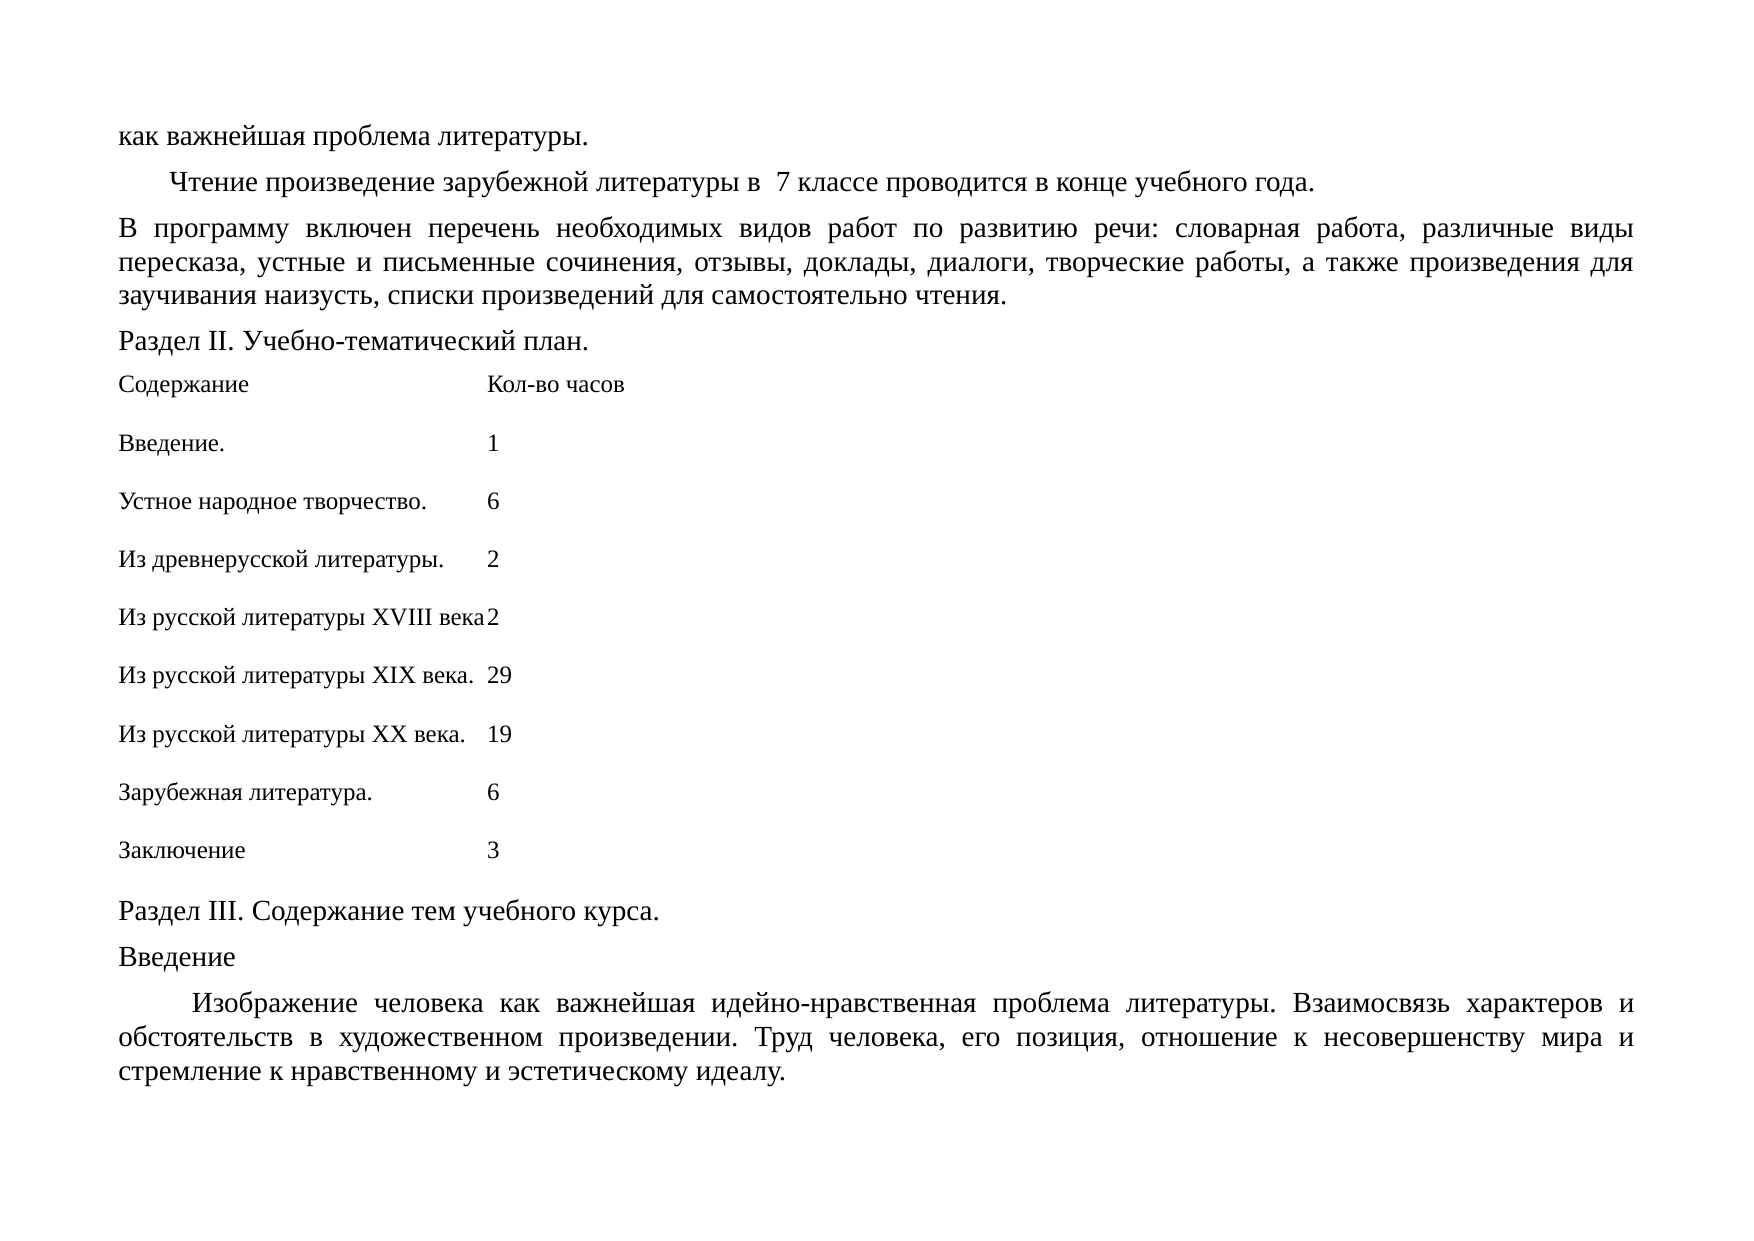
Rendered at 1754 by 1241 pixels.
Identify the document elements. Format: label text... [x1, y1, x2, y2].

table_cell 19 [487, 719, 629, 777]
text Изображение человека как важнейшая идейно-нравственная проблема литературы. Взаимосвязь характеров и обстоятельств в художественном произведении. Труд человека, его позиция, отношение к несовершенству мира и стремление к нравственному и эстетическому идеалу. [118, 986, 1636, 1086]
table_cell 6 [487, 777, 629, 835]
table_cell 2 [487, 602, 629, 661]
table_cell Зарубежная литература. [118, 777, 487, 835]
text Раздел II. Учебно-тематический план. [118, 323, 1636, 357]
table_cell Введение. [118, 428, 487, 486]
table_cell 2 [487, 544, 629, 602]
text В программу включен перечень необходимых видов работ по развитию речи: словарная работа, различные виды пересказа, устные и письменные сочинения, отзывы, доклады, диалоги, творческие работы, а также произведения для заучивания наизусть, списки произведений для самостоятельно чтения. [118, 210, 1636, 311]
text Чтение произведение зарубежной литературы в 7 классе проводится в конце учебного года. [118, 164, 1636, 198]
table_cell 3 [487, 835, 629, 893]
table_cell Из русской литературы XVIII века [118, 602, 487, 661]
table_header Содержание [118, 369, 487, 428]
table_cell Заключение [118, 835, 487, 893]
table_cell Из русской литературы XIX века. [118, 661, 487, 719]
table_cell 6 [487, 486, 629, 544]
table_cell Устное народное творчество. [118, 486, 487, 544]
text Раздел III. Содержание тем учебного курса. [118, 893, 1636, 927]
table_cell 29 [487, 661, 629, 719]
table_header Кол-во часов [487, 369, 629, 428]
table_cell Из древнерусской литературы. [118, 544, 487, 602]
table_cell 1 [487, 428, 629, 486]
text Введение [118, 939, 1636, 973]
table_cell Из русской литературы XX века. [118, 719, 487, 777]
text как важнейшая проблема литературы. [118, 118, 1636, 152]
